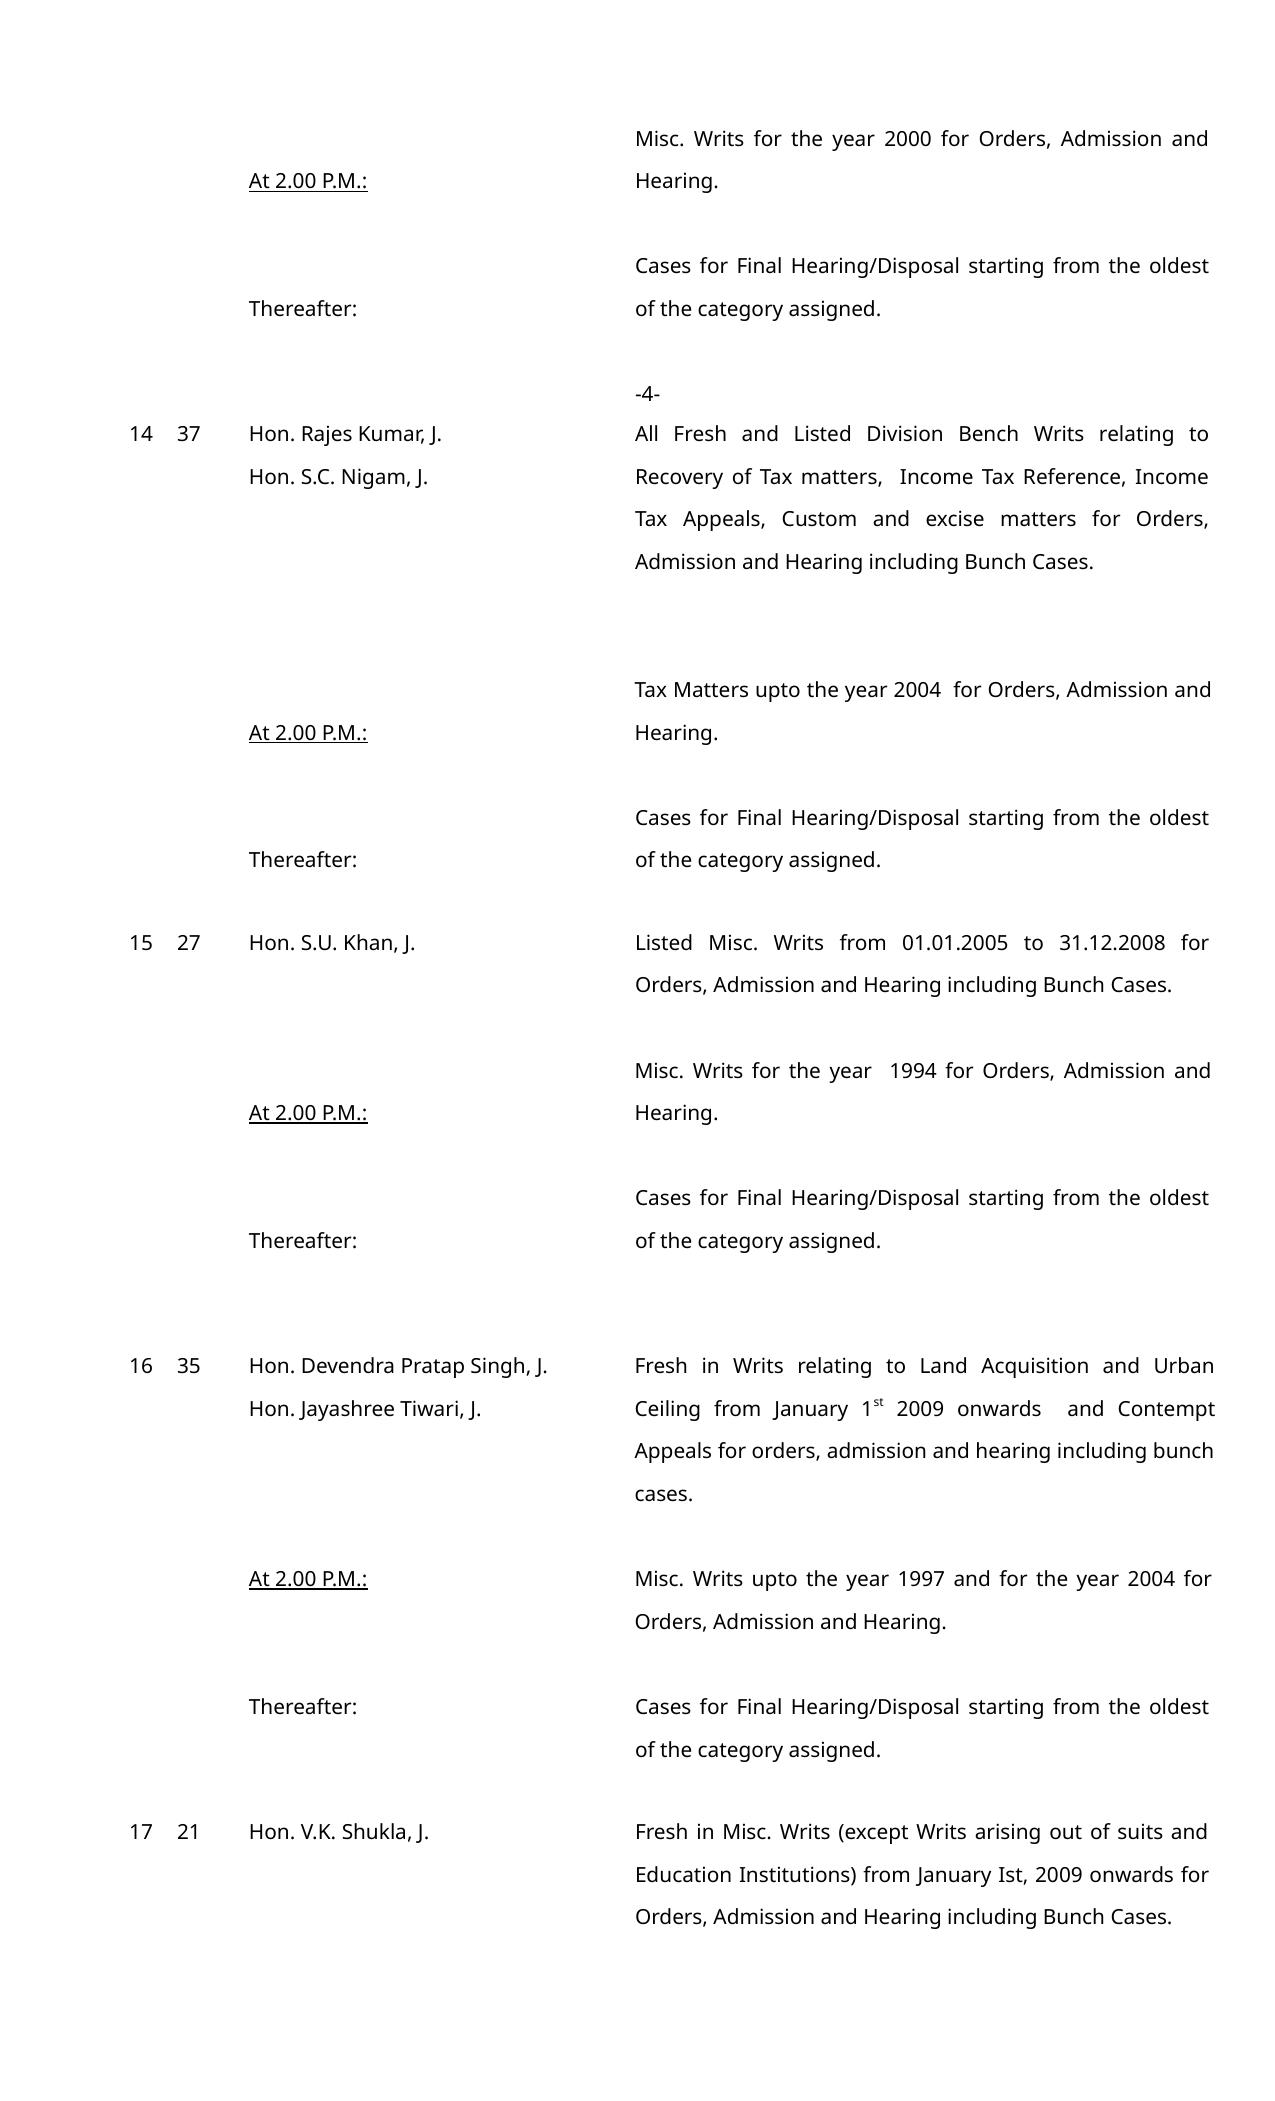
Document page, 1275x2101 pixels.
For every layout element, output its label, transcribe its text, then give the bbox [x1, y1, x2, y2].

table_cell 35 [171, 1346, 243, 1811]
table_cell 14 [123, 414, 171, 922]
table_cell 15 [123, 922, 171, 1346]
table_cell [123, 118, 171, 414]
table_cell 21 [171, 1811, 243, 1979]
table_cell [171, 118, 243, 414]
table_cell At 2.00 P.M.: Thereafter: [243, 118, 629, 414]
table_cell Hon. V.K. Shukla, J. [243, 1811, 629, 1979]
table_cell All Fresh and Listed Division Bench Writs relating to Recovery of Tax matters, Income Tax Reference, Income Tax Appeals, Custom and excise matters for Orders, Admission and Hearing including Bunch Cases. Tax Matters upto the year 2004 for Orders, Admission and Hearing. Cases for Final Hearing/Disposal starting from the oldest of the category assigned. [629, 414, 1215, 922]
table_cell 16 [123, 1346, 171, 1811]
table_cell Hon. S.U. Khan, J. At 2.00 P.M.: Thereafter: [243, 922, 629, 1346]
table_cell Fresh in Misc. Writs (except Writs arising out of suits and Education Institutions) from January Ist, 2009 onwards for Orders, Admission and Hearing including Bunch Cases. [629, 1811, 1215, 1979]
table_cell Misc. Writs for the year 2000 for Orders, Admission and Hearing. Cases for Final Hearing/Disposal starting from the oldest of the category assigned. -4- [629, 118, 1215, 414]
table_cell 17 [123, 1811, 171, 1979]
table_cell 27 [171, 922, 243, 1346]
table_cell Hon. Rajes Kumar, J. Hon. S.C. Nigam, J. At 2.00 P.M.: Thereafter: [243, 414, 629, 922]
table_cell Listed Misc. Writs from 01.01.2005 to 31.12.2008 for Orders, Admission and Hearing including Bunch Cases. Misc. Writs for the year 1994 for Orders, Admission and Hearing. Cases for Final Hearing/Disposal starting from the oldest of the category assigned. [629, 922, 1215, 1346]
table_cell Fresh in Writs relating to Land Acquisition and Urban Ceiling from January 1st 2009 onwards and Contempt Appeals for orders, admission and hearing including bunch cases. Misc. Writs upto the year 1997 and for the year 2004 for Orders, Admission and Hearing. Cases for Final Hearing/Disposal starting from the oldest of the category assigned. [629, 1346, 1215, 1811]
table_cell Hon. Devendra Pratap Singh, J. Hon. Jayashree Tiwari, J. At 2.00 P.M.: Thereafter: [243, 1346, 629, 1811]
table_cell 37 [171, 414, 243, 922]
